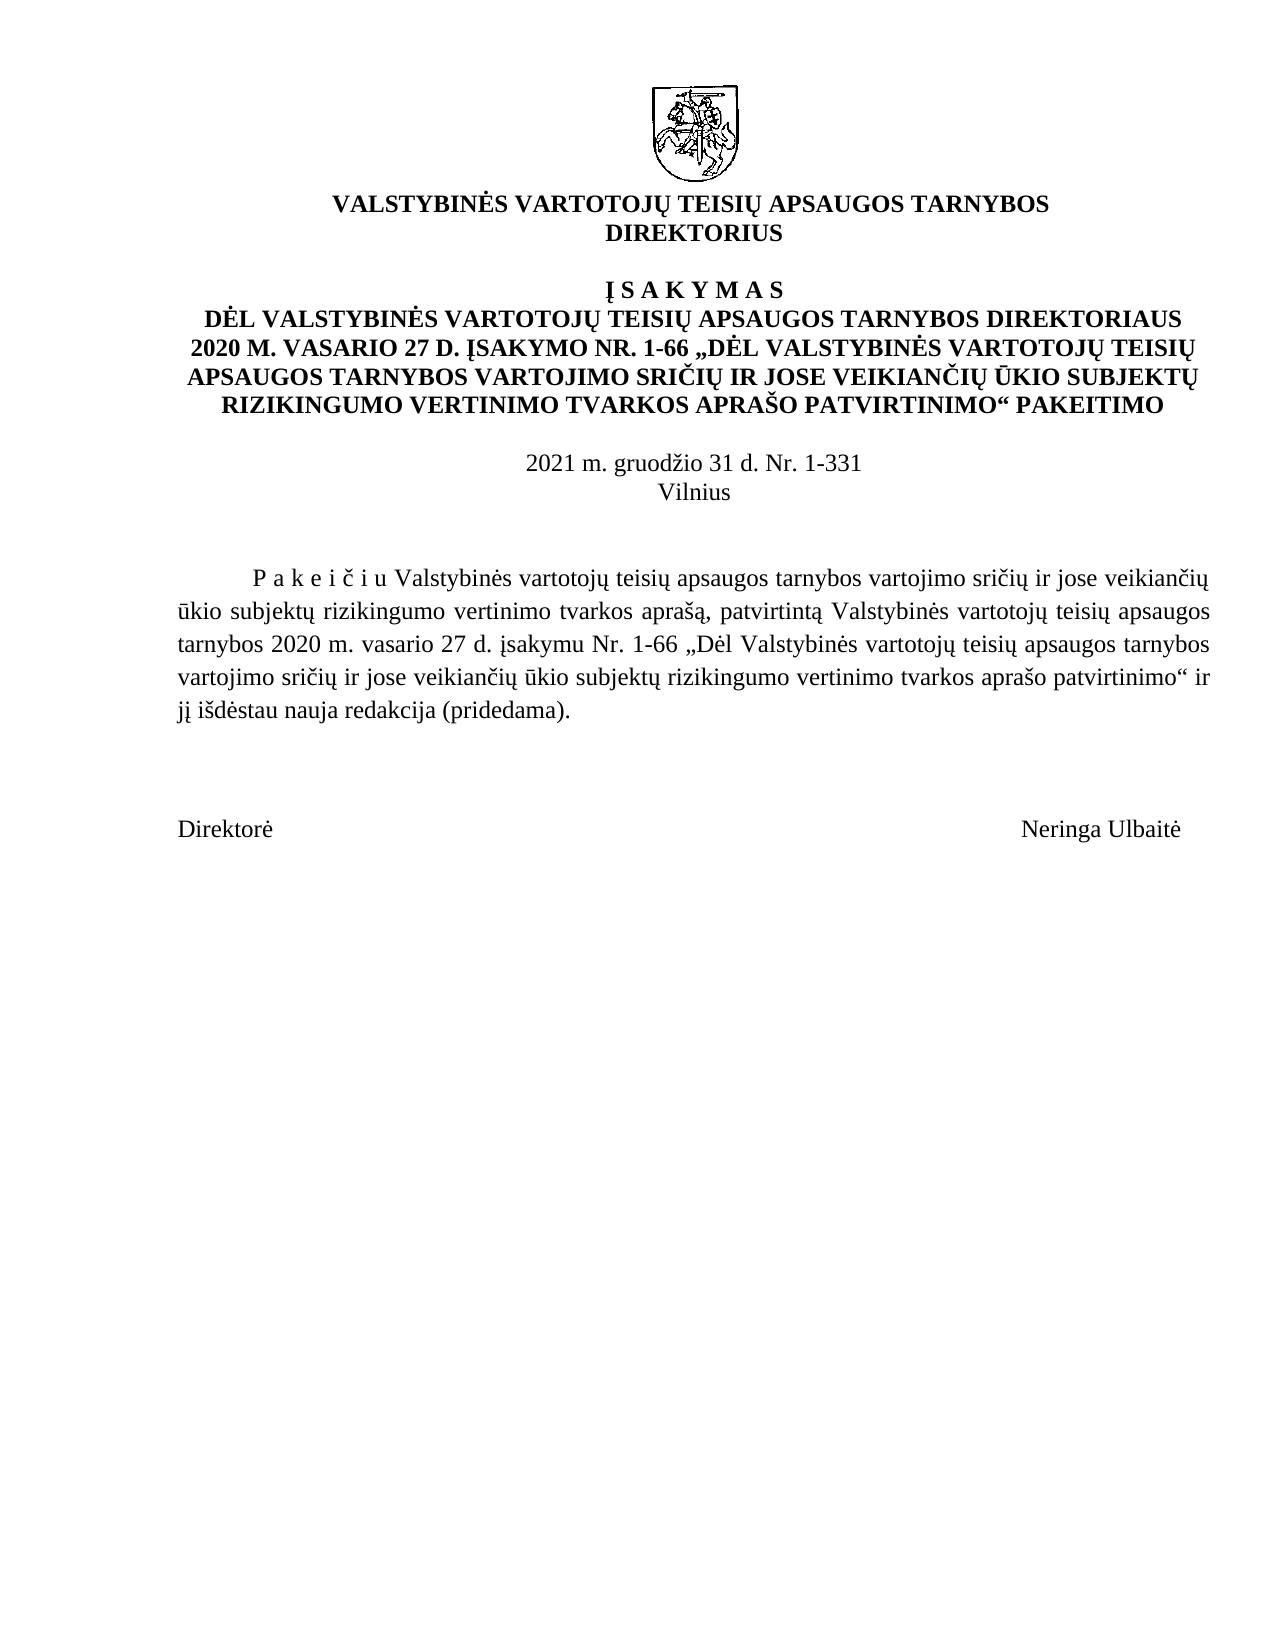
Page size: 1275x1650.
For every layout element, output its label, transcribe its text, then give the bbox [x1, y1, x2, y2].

text DIREKTORIUS [177, 218, 1211, 247]
text P a k e i č i u Valstybinės vartotojų teisių apsaugos tarnybos vartojimo sričių ir jose veikiančių ūkio subjektų rizikingumo vertinimo tvarkos aprašą, patvirtintą Valstybinės vartotojų teisių apsaugos tarnybos 2020 m. vasario 27 d. įsakymu Nr. 1-66 „Dėl Valstybinės vartotojų teisių apsaugos tarnybos vartojimo sričių ir jose veikiančių ūkio subjektų rizikingumo vertinimo tvarkos aprašo patvirtinimo“ ir jį išdėstau nauja redakcija (pridedama). [177, 563, 1211, 724]
text 2021 m. gruodžio 31 d. Nr. 1-331 [177, 448, 1211, 477]
text Direktorė Neringa Ulbaitė [177, 814, 1211, 843]
text ĮSAKYMAS [177, 275, 1211, 304]
text VALSTYBINĖS VARTOTOJŲ TEISIŲ APSAUGOS TARNYBOS [177, 189, 1211, 218]
text DĖL VALSTYBINĖS VARTOTOJŲ TEISIŲ APSAUGOS TARNYBOS DIREKTORIAUS 2020 M. VASARIO 27 D. ĮSAKYMO NR. 1-66 „DĖL VALSTYBINĖS VARTOTOJŲ TEISIŲ APSAUGOS TARNYBOS VARTOJIMO SRIČIŲ IR JOSE VEIKIANČIŲ ŪKIO SUBJEKTŲ RIZIKINGUMO VERTINIMO TVARKOS APRAŠO PATVIRTINIMO“ PAKEITIMO [177, 304, 1209, 419]
text Vilnius [177, 477, 1211, 505]
